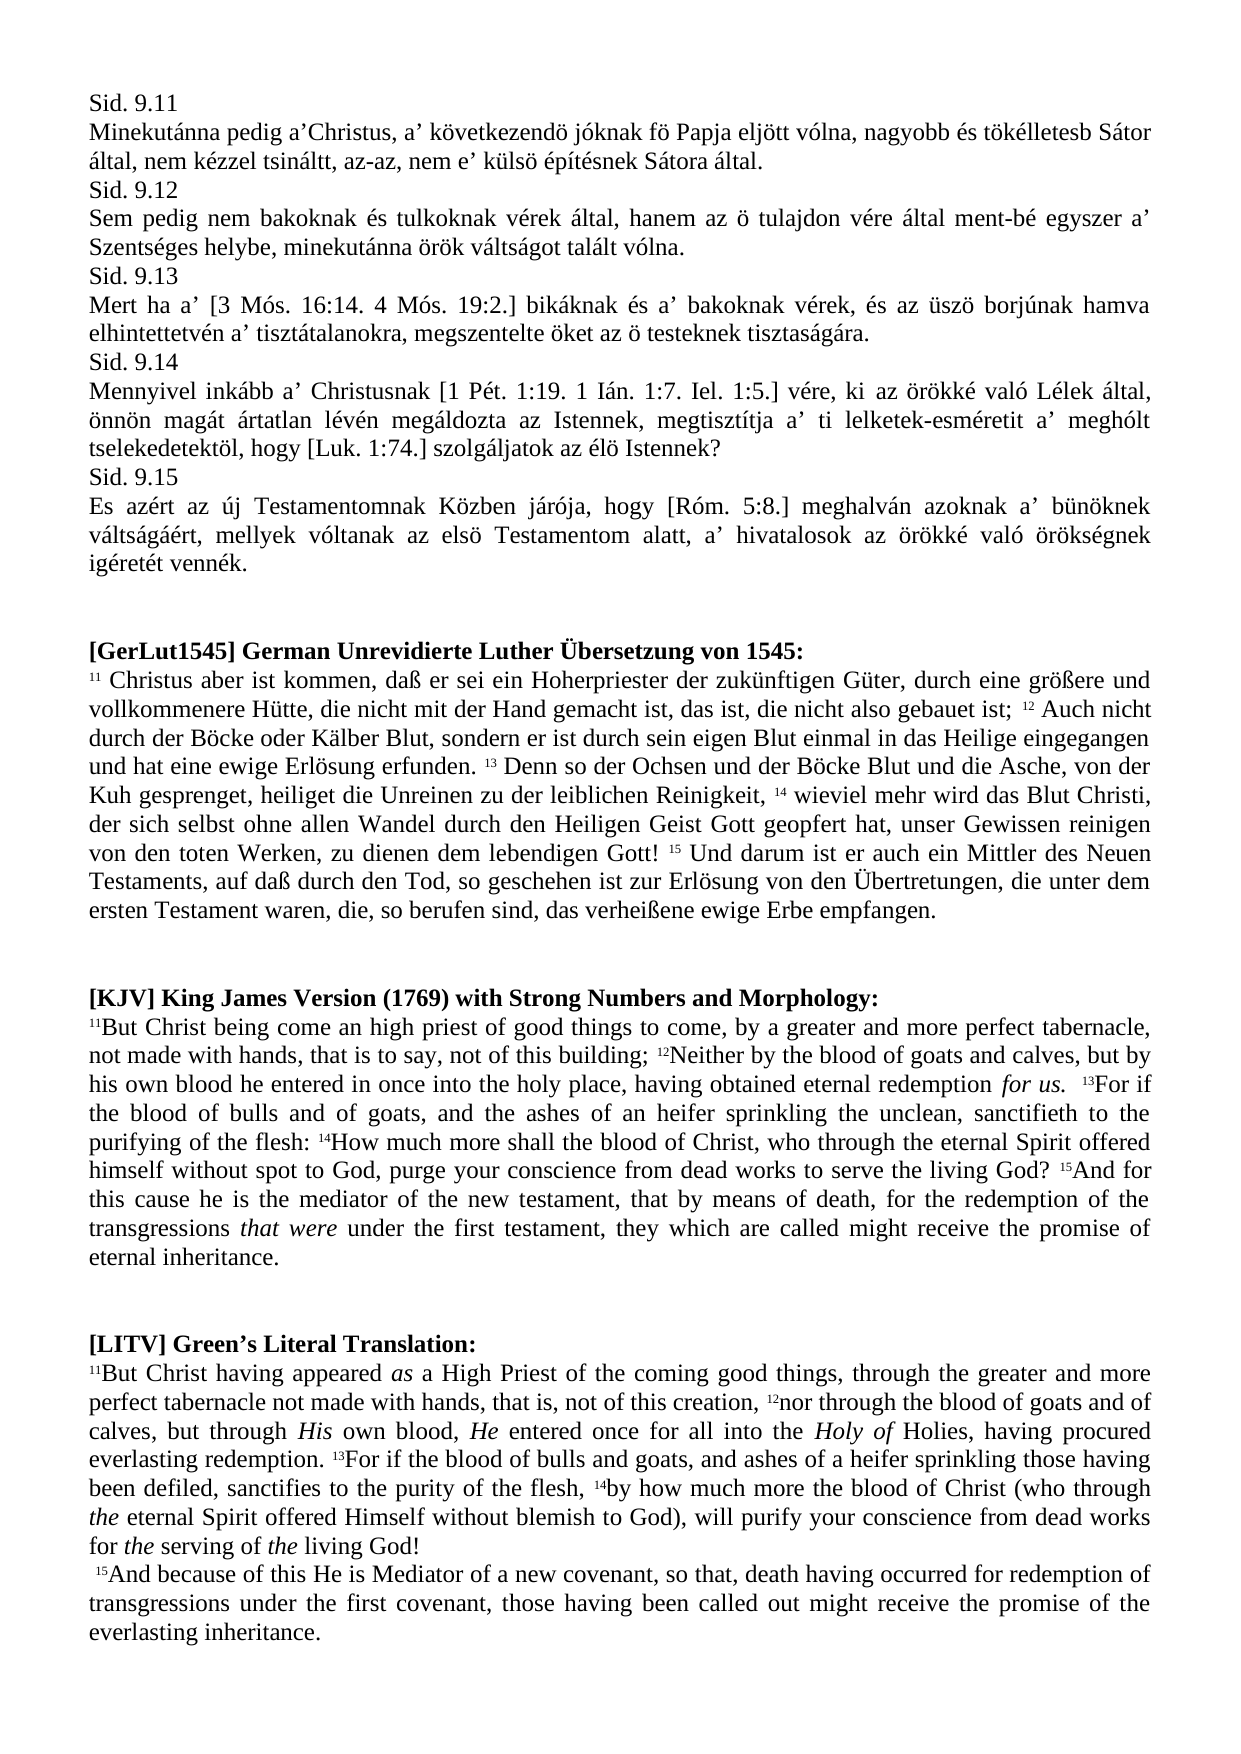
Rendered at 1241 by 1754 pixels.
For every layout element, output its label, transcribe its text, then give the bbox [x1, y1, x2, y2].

text 11But Christ being come an high priest of good things to come, by a greater and more perfect tabernacle, not made with hands, that is to say, not of this building; 12Neither by the blood of goats and calves, but by his own blood he entered in once into the holy place, having obtained eternal redemption for us. 13For if the blood of bulls and of goats, and the ashes of an heifer sprinkling the unclean, sanctifieth to the purifying of the flesh: 14How much more shall the blood of Christ, who through the eternal Spirit offered himself without spot to God, purge your conscience from dead works to serve the living God? 15And for this cause he is the mediator of the new testament, that by means of death, for the redemption of the transgressions that were under the first testament, they which are called might receive the promise of eternal inheritance. [88, 1012, 1152, 1270]
text [LITV] Green’s Literal Translation: [88, 1329, 1152, 1358]
text 11But Christ having appeared as a High Priest of the coming good things, through the greater and more perfect tabernacle not made with hands, that is, not of this creation, 12nor through the blood of goats and of calves, but through His own blood, He entered once for all into the Holy of Holies, having procured everlasting redemption. 13For if the blood of bulls and goats, and ashes of a heifer sprinkling those having been defiled, sanctifies to the purity of the flesh, 14by how much more the blood of Christ (who through the eternal Spirit offered Himself without blemish to God), will purify your conscience from dead works for the serving of the living God! [88, 1358, 1152, 1559]
text Sid. 9.12 [88, 175, 1152, 203]
text Sid. 9.11 [88, 88, 1152, 117]
text Sid. 9.14 [88, 347, 1152, 376]
text Sem pedig nem bakoknak és tulkoknak vérek által, hanem az ö tulajdon vére által ment-bé egyszer a’ Szentséges helybe, minekutánna örök váltságot talált vólna. [88, 203, 1152, 261]
text [GerLut1545] German Unrevidierte Luther Übersetzung von 1545: [88, 636, 1152, 665]
text Sid. 9.15 [88, 462, 1152, 491]
text Minekutánna pedig a’Christus, a’ következendö jóknak fö Papja eljött vólna, nagyobb és tökélletesb Sátor által, nem kézzel tsináltt, az-az, nem e’ külsö építésnek Sátora által. [88, 117, 1152, 175]
text 11 Christus aber ist kommen, daß er sei ein Hoherpriester der zukünftigen Güter, durch eine größere und vollkommenere Hütte, die nicht mit der Hand gemacht ist, das ist, die nicht also gebauet ist; 12 Auch nicht durch der Böcke oder Kälber Blut, sondern er ist durch sein eigen Blut einmal in das Heilige eingegangen und hat eine ewige Erlösung erfunden. 13 Denn so der Ochsen und der Böcke Blut und die Asche, von der Kuh gesprenget, heiliget die Unreinen zu der leiblichen Reinigkeit, 14 wieviel mehr wird das Blut Christi, der sich selbst ohne allen Wandel durch den Heiligen Geist Gott geopfert hat, unser Gewissen reinigen von den toten Werken, zu dienen dem lebendigen Gott! 15 Und darum ist er auch ein Mittler des Neuen Testaments, auf daß durch den Tod, so geschehen ist zur Erlösung von den Übertretungen, die unter dem ersten Testament waren, die, so berufen sind, das verheißene ewige Erbe empfangen. [88, 665, 1152, 924]
text Mennyivel inkább a’ Christusnak [1 Pét. 1:19. 1 Ián. 1:7. Iel. 1:5.] vére, ki az örökké való Lélek által, önnön magát ártatlan lévén megáldozta az Istennek, megtisztítja a’ ti lelketek-esméretit a’ meghólt tselekedetektöl, hogy [Luk. 1:74.] szolgáljatok az élö Istennek? [88, 376, 1152, 462]
text Es azért az új Testamentomnak Közben járója, hogy [Róm. 5:8.] meghalván azoknak a’ bünöknek váltságáért, mellyek vóltanak az elsö Testamentom alatt, a’ hivatalosok az örökké való örökségnek igéretét vennék. [88, 491, 1152, 577]
text Mert ha a’ [3 Mós. 16:14. 4 Mós. 19:2.] bikáknak és a’ bakoknak vérek, és az üszö borjúnak hamva elhintettetvén a’ tisztátalanokra, megszentelte öket az ö testeknek tisztaságára. [88, 290, 1152, 347]
text 15And because of this He is Mediator of a new covenant, so that, death having occurred for redemption of transgressions under the first covenant, those having been called out might receive the promise of the everlasting inheritance. [88, 1559, 1152, 1646]
text Sid. 9.13 [88, 261, 1152, 290]
text [KJV] King James Version (1769) with Strong Numbers and Morphology: [88, 983, 1152, 1012]
